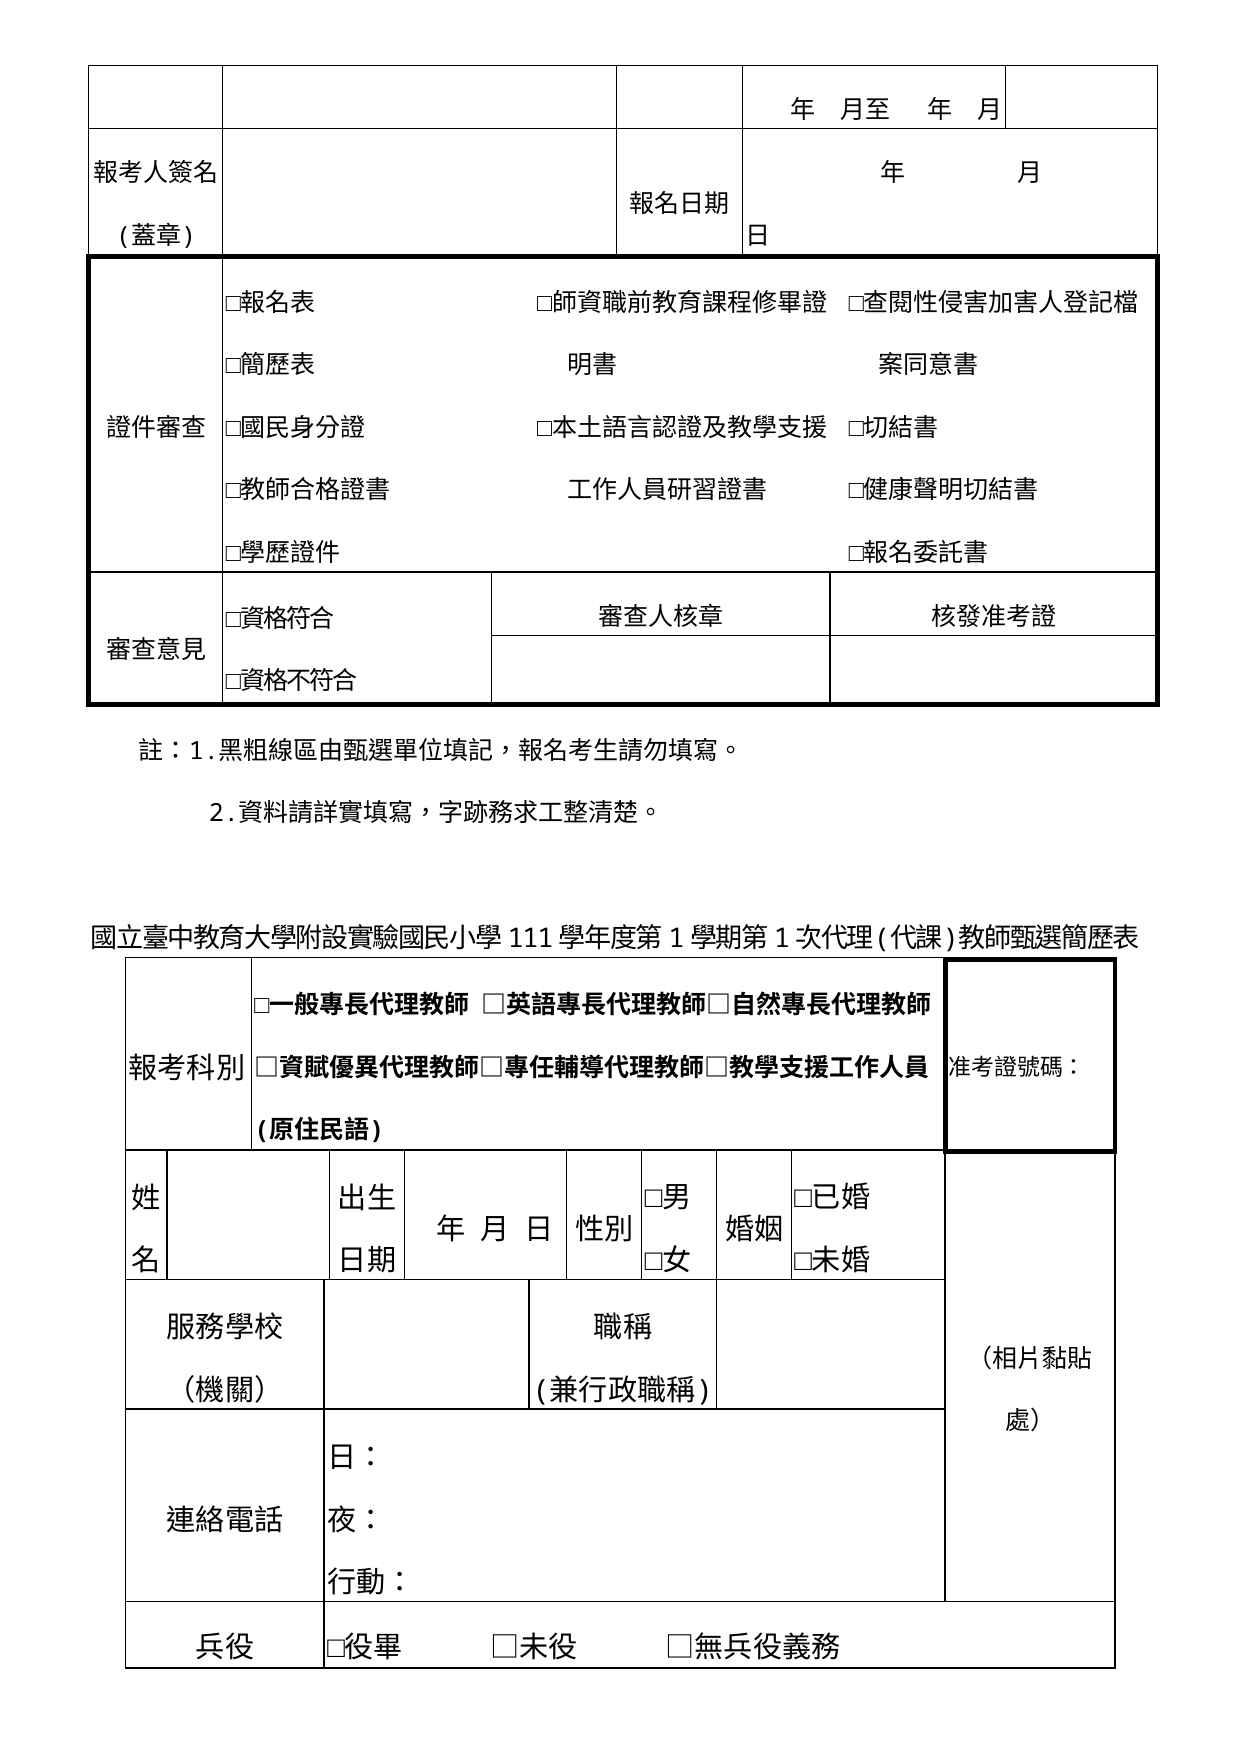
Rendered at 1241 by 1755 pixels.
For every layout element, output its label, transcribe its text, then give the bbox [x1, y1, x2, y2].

table_cell [617, 66, 742, 128]
table_cell 審查意見 [91, 573, 222, 702]
table_cell 職稱 (兼行政職稱) [530, 1280, 716, 1408]
table_cell 兵役 [126, 1602, 323, 1667]
table_cell 日： 夜： 行動： [325, 1410, 944, 1601]
table_cell [831, 636, 1155, 702]
table_cell □資格符合 □資格不符合 [223, 573, 491, 702]
table_cell 年 月 日 [405, 1151, 566, 1279]
table_cell [89, 66, 222, 128]
table_cell □查閱性侵害加害人登記檔 案同意書 □切結書 □健康聲明切結書 □報名委託書 [846, 259, 1155, 571]
table_cell [168, 1151, 329, 1279]
table_cell [223, 66, 616, 128]
table_cell 報名日期 [617, 129, 742, 254]
text 2.資料請詳實填寫，字跡務求工整清楚。 [89, 769, 1152, 832]
table_cell □已婚 □未婚 [792, 1151, 944, 1279]
table_cell □役畢 □未役 □無兵役義務 [325, 1602, 1114, 1667]
table_cell 婚姻 [717, 1151, 791, 1279]
table_cell 證件審查 [91, 259, 222, 571]
text 註：1.黑粗線區由甄選單位填記，報名考生請勿填寫。 [89, 707, 1152, 769]
table_cell 連絡電話 [126, 1410, 323, 1601]
table_cell 核發准考證 [831, 573, 1155, 635]
table_cell 年 月至 年 月 [743, 66, 1005, 128]
table_cell □報名表 □簡歷表 □國民身分證 □教師合格證書 □學歷證件 [223, 259, 534, 571]
table_cell （相片黏貼處） [946, 1154, 1114, 1601]
table_cell [223, 129, 616, 254]
table_cell 服務學校 （機關） [126, 1280, 323, 1408]
table_cell [1006, 66, 1157, 128]
table_cell 姓 名 [126, 1151, 166, 1279]
table_cell [717, 1280, 944, 1408]
text 國立臺中教育大學附設實驗國民小學111學年度第1學期第1次代理(代課)教師甄選簡歷表 [64, 894, 1152, 957]
table_cell [325, 1280, 528, 1408]
table_header 報考科別 [126, 958, 251, 1149]
table_cell [492, 636, 829, 702]
table_cell 出生日期 [330, 1151, 404, 1279]
table_cell □師資職前教育課程修畢證 明書 □本土語言認證及教學支援 工作人員研習證書 [534, 259, 846, 571]
table_header 准考證號碼： [948, 962, 1113, 1149]
table_cell 年 月 日 [743, 129, 1157, 254]
table_header □一般專長代理教師 □英語專長代理教師□自然專長代理教師□資賦優異代理教師□專任輔導代理教師□教學支援工作人員(原住民語) [252, 958, 943, 1149]
table_cell □男 □女 [642, 1151, 716, 1279]
table_cell 審查人核章 [492, 573, 829, 635]
table_cell 性別 [567, 1151, 641, 1279]
table_cell 報考人簽名(蓋章) [89, 129, 222, 254]
